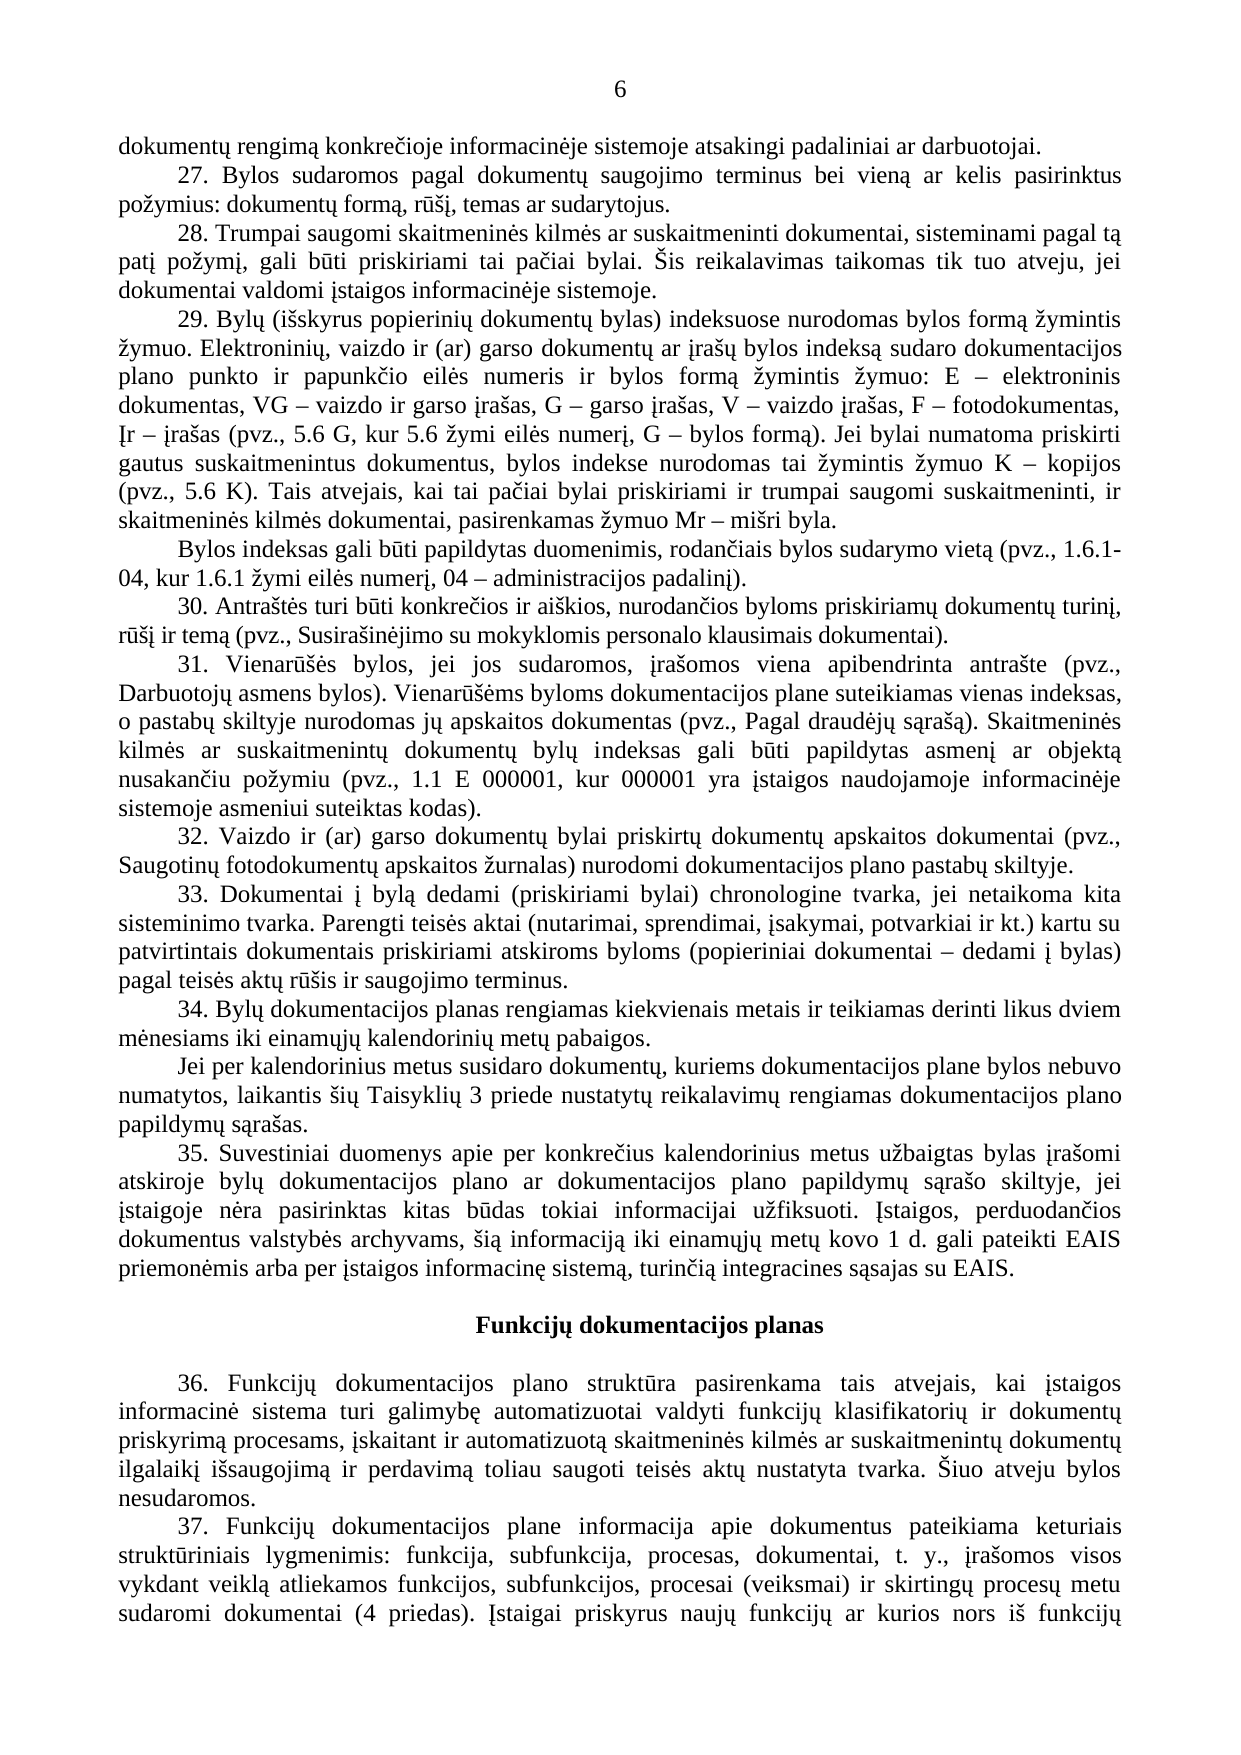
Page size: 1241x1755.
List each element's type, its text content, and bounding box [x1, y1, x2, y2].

text 32. Vaizdo ir (ar) garso dokumentų bylai priskirtų dokumentų apskaitos dokumentai (pvz., Saugotinų fotodokumentų apskaitos žurnalas) nurodomi dokumentacijos plano pastabų skiltyje. [118, 821, 1122, 879]
text 31. Vienarūšės bylos, jei jos sudaromos, įrašomos viena apibendrinta antrašte (pvz., Darbuotojų asmens bylos). Vienarūšėms byloms dokumentacijos plane suteikiamas vienas indeksas, o pastabų skiltyje nurodomas jų apskaitos dokumentas (pvz., Pagal draudėjų sąrašą). Skaitmeninės kilmės ar suskaitmenintų dokumentų bylų indeksas gali būti papildytas asmenį ar objektą nusakančiu požymiu (pvz., 1.1 E 000001, kur 000001 yra įstaigos naudojamoje informacinėje sistemoje asmeniui suteiktas kodas). [118, 649, 1122, 821]
text dokumentų rengimą konkrečioje informacinėje sistemoje atsakingi padaliniai ar darbuotojai. [118, 131, 1122, 160]
text 33. Dokumentai į bylą dedami (priskiriami bylai) chronologine tvarka, jei netaikoma kita sisteminimo tvarka. Parengti teisės aktai (nutarimai, sprendimai, įsakymai, potvarkiai ir kt.) kartu su patvirtintais dokumentais priskiriami atskiroms byloms (popieriniai dokumentai – dedami į bylas) pagal teisės aktų rūšis ir saugojimo terminus. [118, 879, 1122, 994]
text Funkcijų dokumentacijos planas [118, 1310, 1122, 1339]
text 29. Bylų (išskyrus popierinių dokumentų bylas) indeksuose nurodomas bylos formą žymintis žymuo. Elektroninių, vaizdo ir (ar) garso dokumentų ar įrašų bylos indeksą sudaro dokumentacijos plano punkto ir papunkčio eilės numeris ir bylos formą žymintis žymuo: E – elektroninis dokumentas, VG – vaizdo ir garso įrašas, G – garso įrašas, V – vaizdo įrašas, F – fotodokumentas, Įr – įrašas (pvz., 5.6 G, kur 5.6 žymi eilės numerį, G – bylos formą). Jei bylai numatoma priskirti gautus suskaitmenintus dokumentus, bylos indekse nurodomas tai žymintis žymuo K – kopijos (pvz., 5.6 K). Tais atvejais, kai tai pačiai bylai priskiriami ir trumpai saugomi suskaitmeninti, ir skaitmeninės kilmės dokumentai, pasirenkamas žymuo Mr – mišri byla. [118, 304, 1122, 534]
text Jei per kalendorinius metus susidaro dokumentų, kuriems dokumentacijos plane bylos nebuvo numatytos, laikantis šių Taisyklių 3 priede nustatytų reikalavimų rengiamas dokumentacijos plano papildymų sąrašas. [118, 1051, 1122, 1138]
text 36. Funkcijų dokumentacijos plano struktūra pasirenkama tais atvejais, kai įstaigos informacinė sistema turi galimybę automatizuotai valdyti funkcijų klasifikatorių ir dokumentų priskyrimą procesams, įskaitant ir automatizuotą skaitmeninės kilmės ar suskaitmenintų dokumentų ilgalaikį išsaugojimą ir perdavimą toliau saugoti teisės aktų nustatyta tvarka. Šiuo atveju bylos nesudaromos. [118, 1368, 1122, 1511]
text 34. Bylų dokumentacijos planas rengiamas kiekvienais metais ir teikiamas derinti likus dviem mėnesiams iki einamųjų kalendorinių metų pabaigos. [118, 994, 1122, 1051]
text 27. Bylos sudaromos pagal dokumentų saugojimo terminus bei vieną ar kelis pasirinktus požymius: dokumentų formą, rūšį, temas ar sudarytojus. [118, 160, 1122, 218]
text 28. Trumpai saugomi skaitmeninės kilmės ar suskaitmeninti dokumentai, sisteminami pagal tą patį požymį, gali būti priskiriami tai pačiai bylai. Šis reikalavimas taikomas tik tuo atveju, jei dokumentai valdomi įstaigos informacinėje sistemoje. [118, 218, 1122, 304]
text 35. Suvestiniai duomenys apie per konkrečius kalendorinius metus užbaigtas bylas įrašomi atskiroje bylų dokumentacijos plano ar dokumentacijos plano papildymų sąrašo skiltyje, jei įstaigoje nėra pasirinktas kitas būdas tokiai informacijai užfiksuoti. Įstaigos, perduodančios dokumentus valstybės archyvams, šią informaciją iki einamųjų metų kovo 1 d. gali pateikti EAIS priemonėmis arba per įstaigos informacinę sistemą, turinčią integracines sąsajas su EAIS. [118, 1138, 1122, 1281]
text 37. Funkcijų dokumentacijos plane informacija apie dokumentus pateikiama keturiais struktūriniais lygmenimis: funkcija, subfunkcija, procesas, dokumentai, t. y., įrašomos visos vykdant veiklą atliekamos funkcijos, subfunkcijos, procesai (veiksmai) ir skirtingų procesų metu sudaromi dokumentai (4 priedas). Įstaigai priskyrus naujų funkcijų ar kurios nors iš funkcijų [118, 1511, 1122, 1626]
text 30. Antraštės turi būti konkrečios ir aiškios, nurodančios byloms priskiriamų dokumentų turinį, rūšį ir temą (pvz., Susirašinėjimo su mokyklomis personalo klausimais dokumentai). [118, 591, 1122, 649]
text Bylos indeksas gali būti papildytas duomenimis, rodančiais bylos sudarymo vietą (pvz., 1.6.1-04, kur 1.6.1 žymi eilės numerį, 04 – administracijos padalinį). [118, 534, 1122, 591]
